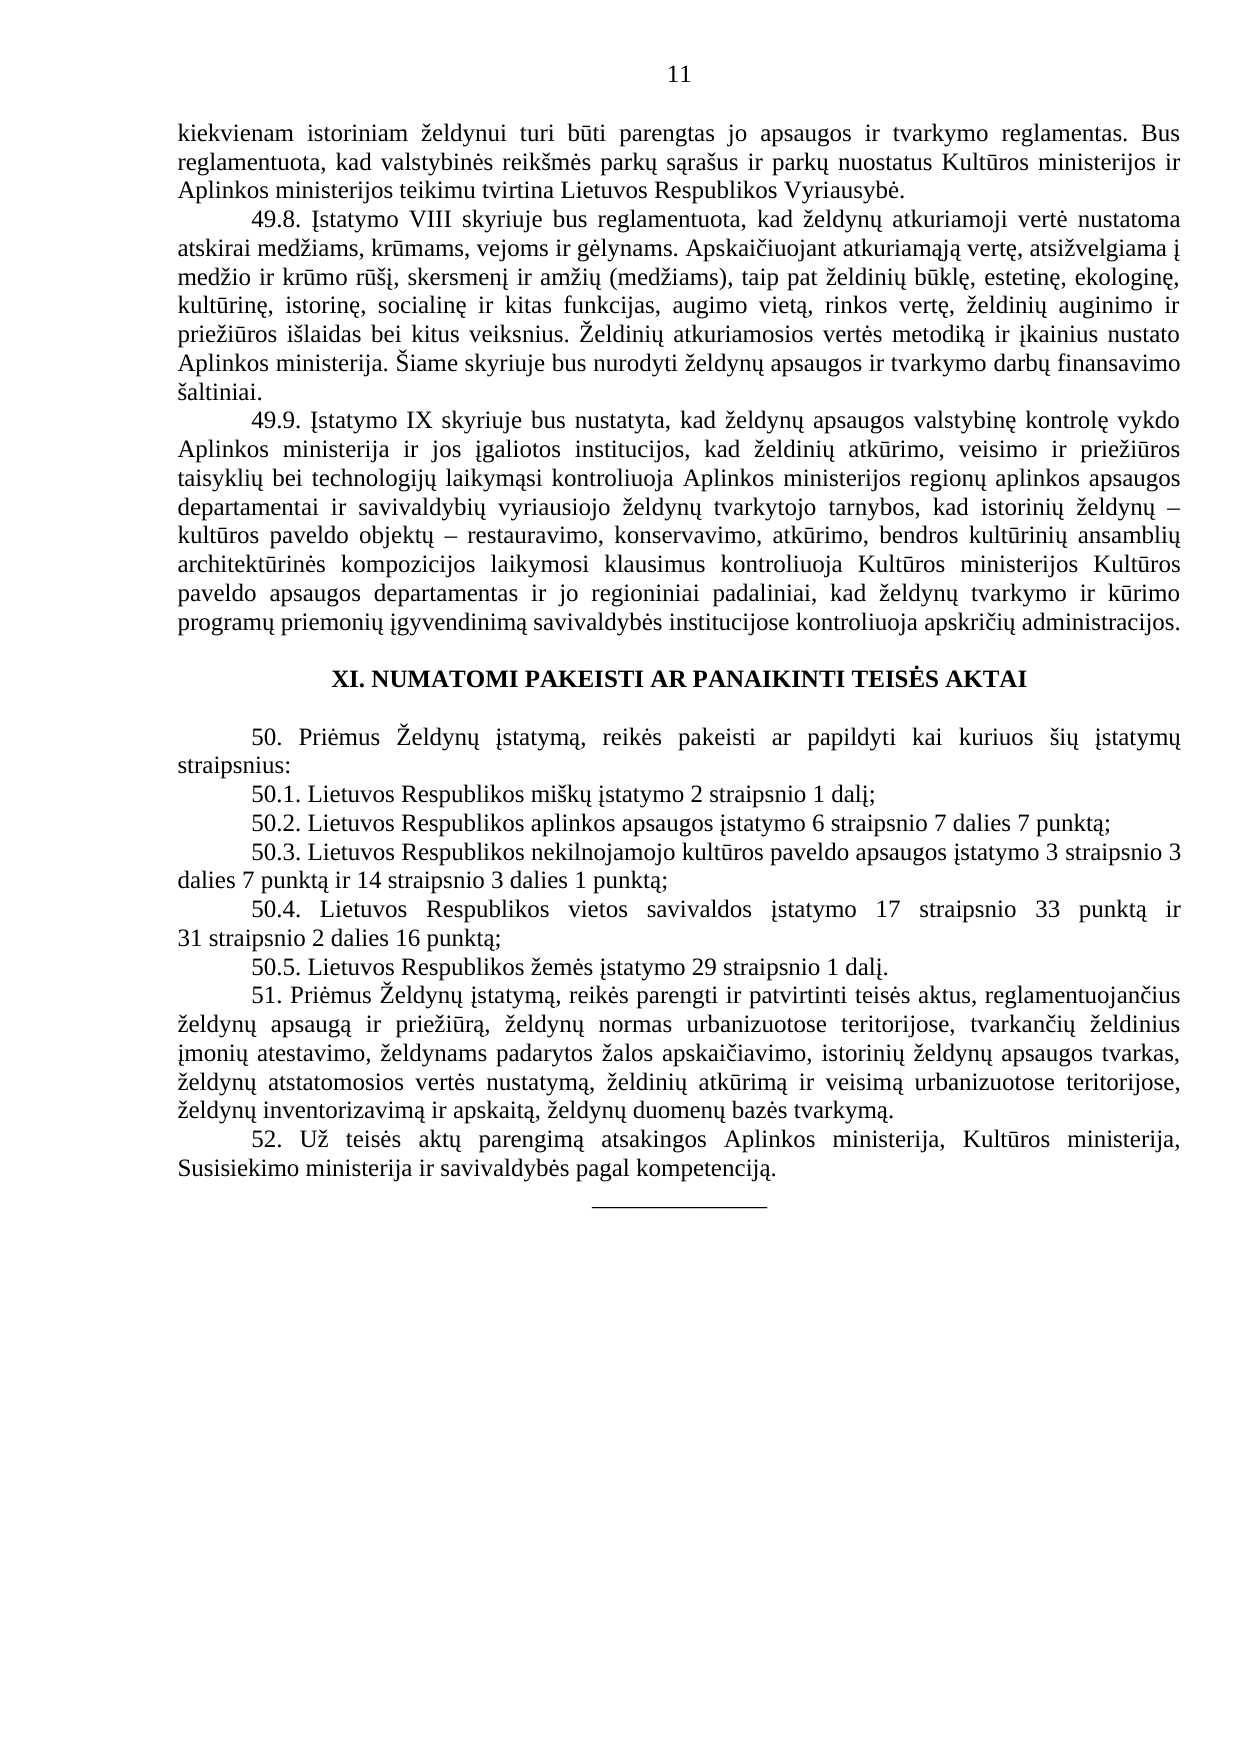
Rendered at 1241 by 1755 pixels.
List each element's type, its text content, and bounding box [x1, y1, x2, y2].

text 50.4. Lietuvos Respublikos vietos savivaldos įstatymo 17 straipsnio 33 punktą ir 31 straipsnio 2 dalies 16 punktą; [177, 894, 1181, 952]
text 51. Priėmus Želdynų įstatymą, reikės parengti ir patvirtinti teisės aktus, reglamentuojančius želdynų apsaugą ir priežiūrą, želdynų normas urbanizuotose teritorijose, tvarkančių želdinius įmonių atestavimo, želdynams padarytos žalos apskaičiavimo, istorinių želdynų apsaugos tvarkas, želdynų atstatomosios vertės nustatymą, želdinių atkūrimą ir veisimą urbanizuotose teritorijose, želdynų inventorizavimą ir apskaitą, želdynų duomenų bazės tvarkymą. [177, 981, 1181, 1124]
text 50.3. Lietuvos Respublikos nekilnojamojo kultūros paveldo apsaugos įstatymo 3 straipsnio 3 dalies 7 punktą ir 14 straipsnio 3 dalies 1 punktą; [177, 837, 1181, 894]
text kiekvienam istoriniam želdynui turi būti parengtas jo apsaugos ir tvarkymo reglamentas. Bus reglamentuota, kad valstybinės reikšmės parkų sąrašus ir parkų nuostatus Kultūros ministerijos ir Aplinkos ministerijos teikimu tvirtina Lietuvos Respublikos Vyriausybė. [177, 118, 1181, 204]
text 52. Už teisės aktų parengimą atsakingos Aplinkos ministerija, Kultūros ministerija, Susisiekimo ministerija ir savivaldybės pagal kompetenciją. [177, 1124, 1181, 1182]
text 50. Priėmus Želdynų įstatymą, reikės pakeisti ar papildyti kai kuriuos šių įstatymų straipsnius: [177, 722, 1181, 779]
text 50.1. Lietuvos Respublikos miškų įstatymo 2 straipsnio 1 dalį; [177, 779, 1181, 808]
text 50.2. Lietuvos Respublikos aplinkos apsaugos įstatymo 6 straipsnio 7 dalies 7 punktą; [177, 808, 1181, 837]
text 50.5. Lietuvos Respublikos žemės įstatymo 29 straipsnio 1 dalį. [177, 952, 1181, 981]
text 49.8. Įstatymo VIII skyriuje bus reglamentuota, kad želdynų atkuriamoji vertė nustatoma atskirai medžiams, krūmams, vejoms ir gėlynams. Apskaičiuojant atkuriamąją vertę, atsižvelgiama į medžio ir krūmo rūšį, skersmenį ir amžių (medžiams), taip pat želdinių būklę, estetinę, ekologinę, kultūrinę, istorinę, socialinę ir kitas funkcijas, augimo vietą, rinkos vertę, želdinių auginimo ir priežiūros išlaidas bei kitus veiksnius. Želdinių atkuriamosios vertės metodiką ir įkainius nustato Aplinkos ministerija. Šiame skyriuje bus nurodyti želdynų apsaugos ir tvarkymo darbų finansavimo šaltiniai. [177, 204, 1181, 406]
text ______________ [177, 1182, 1181, 1211]
text 49.9. Įstatymo IX skyriuje bus nustatyta, kad želdynų apsaugos valstybinę kontrolę vykdo Aplinkos ministerija ir jos įgaliotos institucijos, kad želdinių atkūrimo, veisimo ir priežiūros taisyklių bei technologijų laikymąsi kontroliuoja Aplinkos ministerijos regionų aplinkos apsaugos departamentai ir savivaldybių vyriausiojo želdynų tvarkytojo tarnybos, kad istorinių želdynų – kultūros paveldo objektų – restauravimo, konservavimo, atkūrimo, bendros kultūrinių ansamblių architektūrinės kompozicijos laikymosi klausimus kontroliuoja Kultūros ministerijos Kultūros paveldo apsaugos departamentas ir jo regioniniai padaliniai, kad želdynų tvarkymo ir kūrimo programų priemonių įgyvendinimą savivaldybės institucijose kontroliuoja apskričių administracijos. [177, 406, 1181, 636]
text XI. NUMATOMI PAKEISTI AR PANAIKINTI TEISĖS AKTAI [177, 664, 1181, 693]
